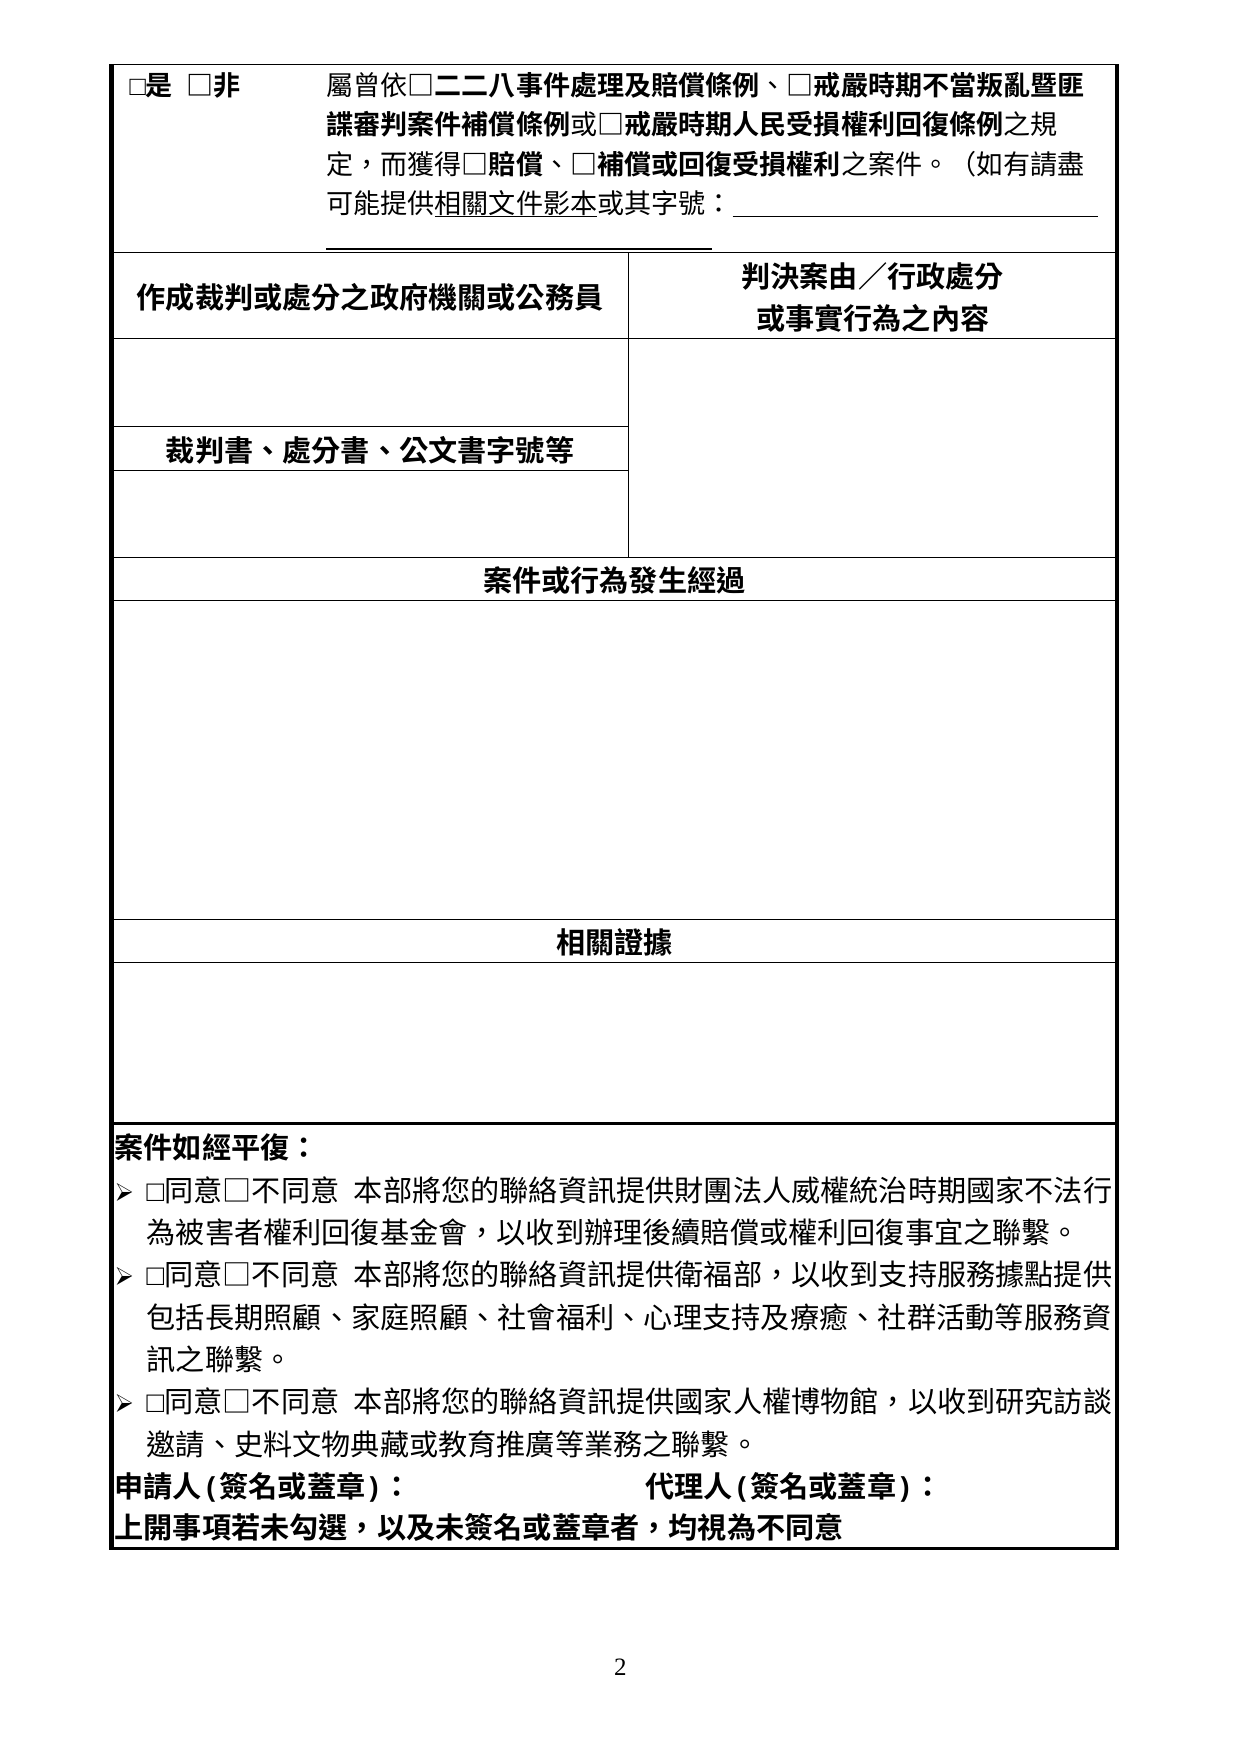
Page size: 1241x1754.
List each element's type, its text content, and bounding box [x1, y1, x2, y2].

table_cell 相關證據 [114, 920, 1115, 962]
table_cell 案件或行為發生經過 [114, 558, 1115, 600]
table_cell [1119, 962, 1124, 1122]
table_cell □是 □非 [114, 65, 325, 252]
table_cell 案件如經平復： □同意□不同意 本部將您的聯絡資訊提供財團法人威權統治時期國家不法行為被害者權利回復基金會，以收到辦理後續賠償或權利回復事宜之聯繫。 □同意□不同意 本部將您的聯絡資訊提供衛福部，以收到支持服務據點提供包括長期照顧、家庭照顧、社會福利、心理支持及療癒、社群活動等服務資訊之聯繫。 □同意□不同意 本部將您的聯絡資訊提供國家人權博物館，以收到研究訪談邀請、史料文物典藏或教育推廣等業務之聯繫。 申請人(簽名或蓋章)： 代理人(簽名或蓋章)： 上開事項若未勾選，以及未簽名或蓋章者，均視為不同意 [114, 1125, 1115, 1547]
table_cell [114, 339, 628, 426]
table_cell [1119, 1122, 1124, 1547]
table_cell [1119, 557, 1124, 600]
table_cell [114, 601, 1115, 919]
table_cell 屬曾依□二二八事件處理及賠償條例、□戒嚴時期不當叛亂暨匪諜審判案件補償條例或□戒嚴時期人民受損權利回復條例之規定，而獲得□賠償、□補償或回復受損權利之案件。（如有請盡可能提供相關文件影本或其字號： [325, 65, 1115, 252]
table_cell 判決案由／行政處分 或事實行為之內容 [629, 253, 1115, 338]
table_cell [114, 963, 1115, 1122]
table_cell [1119, 64, 1124, 252]
table_cell [1119, 600, 1124, 919]
table_cell 作成裁判或處分之政府機關或公務員 [114, 253, 628, 338]
table_cell [1119, 470, 1124, 557]
table_cell 裁判書、處分書、公文書字號等 [114, 427, 628, 469]
table_cell [114, 471, 628, 557]
table_cell [1119, 426, 1124, 469]
table_cell [629, 339, 1115, 557]
table_cell [1119, 252, 1124, 338]
table_cell [1119, 919, 1124, 962]
table_cell [1119, 338, 1124, 426]
